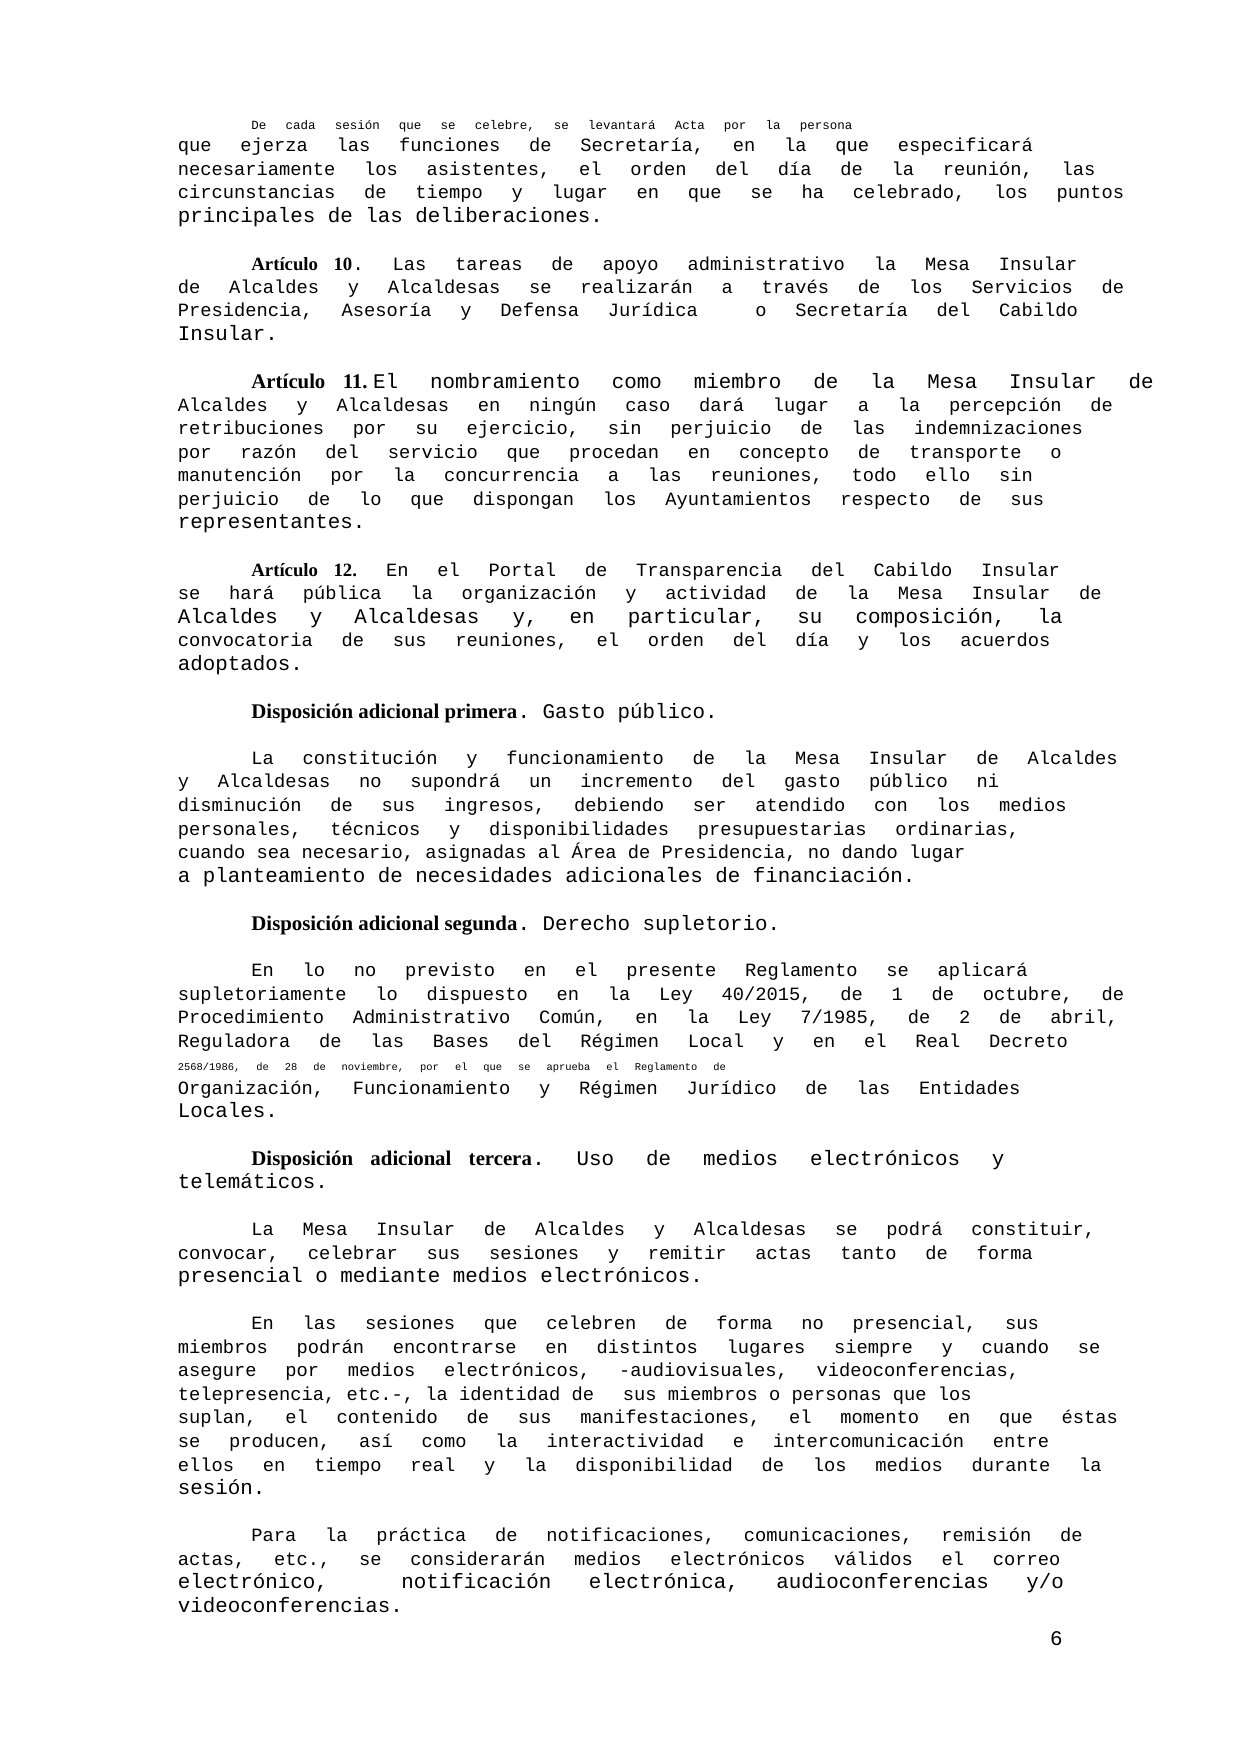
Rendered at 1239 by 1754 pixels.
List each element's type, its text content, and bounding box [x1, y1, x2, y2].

text Reguladora de las Bases del Régimen Local y en el Real Decreto [178, 1028, 1225, 1052]
text Disposición adicional primera. Gasto público. [251, 697, 1225, 723]
text De cada sesión que se celebre, se levantará Acta por la persona [251, 114, 1225, 133]
text Artículo 12. En el Portal de Transparencia del Cabildo Insular [251, 556, 1225, 582]
text Artículo 11. El nombramiento como miembro de la Mesa Insular de [251, 367, 1225, 394]
text Alcaldes y Alcaldesas y, en particular, su composición, la [178, 604, 1225, 628]
text Disposición adicional segunda. Derecho supletorio. [251, 909, 1225, 935]
text Locales. [178, 1099, 1225, 1122]
text presencial o mediante medios electrónicos. [178, 1264, 1225, 1287]
text Organización, Funcionamiento y Régimen Jurídico de las Entidades [178, 1075, 1225, 1099]
text por razón del servicio que procedan en concepto de transporte o [178, 439, 1225, 463]
text Insular. [178, 322, 1225, 345]
text cuando sea necesario, asignadas al Área de Presidencia, no dando lugar [178, 840, 1225, 863]
text personales, técnicos y disponibilidades presupuestarias ordinarias, [178, 816, 1225, 840]
text Para la práctica de notificaciones, comunicaciones, remisión de [251, 1522, 1225, 1547]
text y Alcaldesas no supondrá un incremento del gasto público ni [178, 769, 1225, 793]
text videoconferencias. [178, 1594, 1050, 1617]
text En las sesiones que celebren de forma no presencial, sus [251, 1309, 1225, 1334]
text se hará pública la organización y actividad de la Mesa Insular de [178, 582, 1225, 604]
text circunstancias de tiempo y lugar en que se ha celebrado, los puntos [178, 180, 1225, 204]
text supletoriamente lo dispuesto en la Ley 40/2015, de 1 de octubre, de [178, 981, 1225, 1005]
text ellos en tiempo real y la disponibilidad de los medios durante la [178, 1452, 1225, 1476]
text telepresencia, etc.-, la identidad de sus miembros o personas que los [178, 1382, 1225, 1405]
text En lo no previsto en el presente Reglamento se aplicará [251, 958, 1225, 981]
text retribuciones por su ejercicio, sin perjuicio de las indemnizaciones [178, 416, 1225, 439]
text electrónico, [178, 1570, 401, 1594]
text suplan, el contenido de sus manifestaciones, el momento en que éstas [178, 1405, 1225, 1429]
text telemáticos. [178, 1171, 1225, 1193]
text Procedimiento Administrativo Común, en la Ley 7/1985, de 2 de abril, [178, 1005, 1225, 1028]
text 6 [1050, 1616, 1225, 1653]
text sesión. [178, 1476, 1225, 1499]
text necesariamente los asistentes, el orden del día de la reunión, las [178, 157, 1225, 180]
text que ejerza las funciones de Secretaría, en la que especificará [178, 133, 1225, 157]
text representantes. [178, 510, 1225, 533]
text de Alcaldes y Alcaldesas se realizarán a través de los Servicios de [178, 276, 1225, 298]
text miembros podrán encontrarse en distintos lugares siempre y cuando se [178, 1334, 1225, 1358]
text Artículo 10. Las tareas de apoyo administrativo la Mesa Insular [251, 249, 1225, 276]
text actas, etc., se considerarán medios electrónicos válidos el correo [178, 1547, 1225, 1570]
text Presidencia, Asesoría y Defensa Jurídica o Secretaría del Cabildo [178, 298, 1225, 322]
text perjuicio de lo que dispongan los Ayuntamientos respecto de sus [178, 486, 1225, 510]
text 2568/1986, de 28 de noviembre, por el que se aprueba el Reglamento de [178, 1052, 1225, 1075]
text La Mesa Insular de Alcaldes y Alcaldesas se podrá constituir, [251, 1215, 1225, 1240]
text Alcaldes y Alcaldesas en ningún caso dará lugar a la percepción de [178, 394, 1225, 416]
text se producen, así como la interactividad e intercomunicación entre [178, 1429, 1225, 1452]
text manutención por la concurrencia a las reuniones, todo ello sin [178, 463, 1225, 486]
text convocatoria de sus reuniones, el orden del día y los acuerdos [178, 628, 1225, 651]
text adoptados. [178, 651, 1225, 675]
text convocar, celebrar sus sesiones y remitir actas tanto de forma [178, 1240, 1225, 1264]
text notificación electrónica, audioconferencias y/o [401, 1570, 1225, 1594]
text La constitución y funcionamiento de la Mesa Insular de Alcaldes [251, 746, 1225, 769]
text Disposición adicional tercera. Uso de medios electrónicos y [251, 1144, 1225, 1171]
text principales de las deliberaciones. [178, 204, 1225, 227]
text a planteamiento de necesidades adicionales de financiación. [178, 863, 1225, 887]
text asegure por medios electrónicos, -audiovisuales, videoconferencias, [178, 1358, 1225, 1382]
text disminución de sus ingresos, debiendo ser atendido con los medios [178, 793, 1225, 816]
